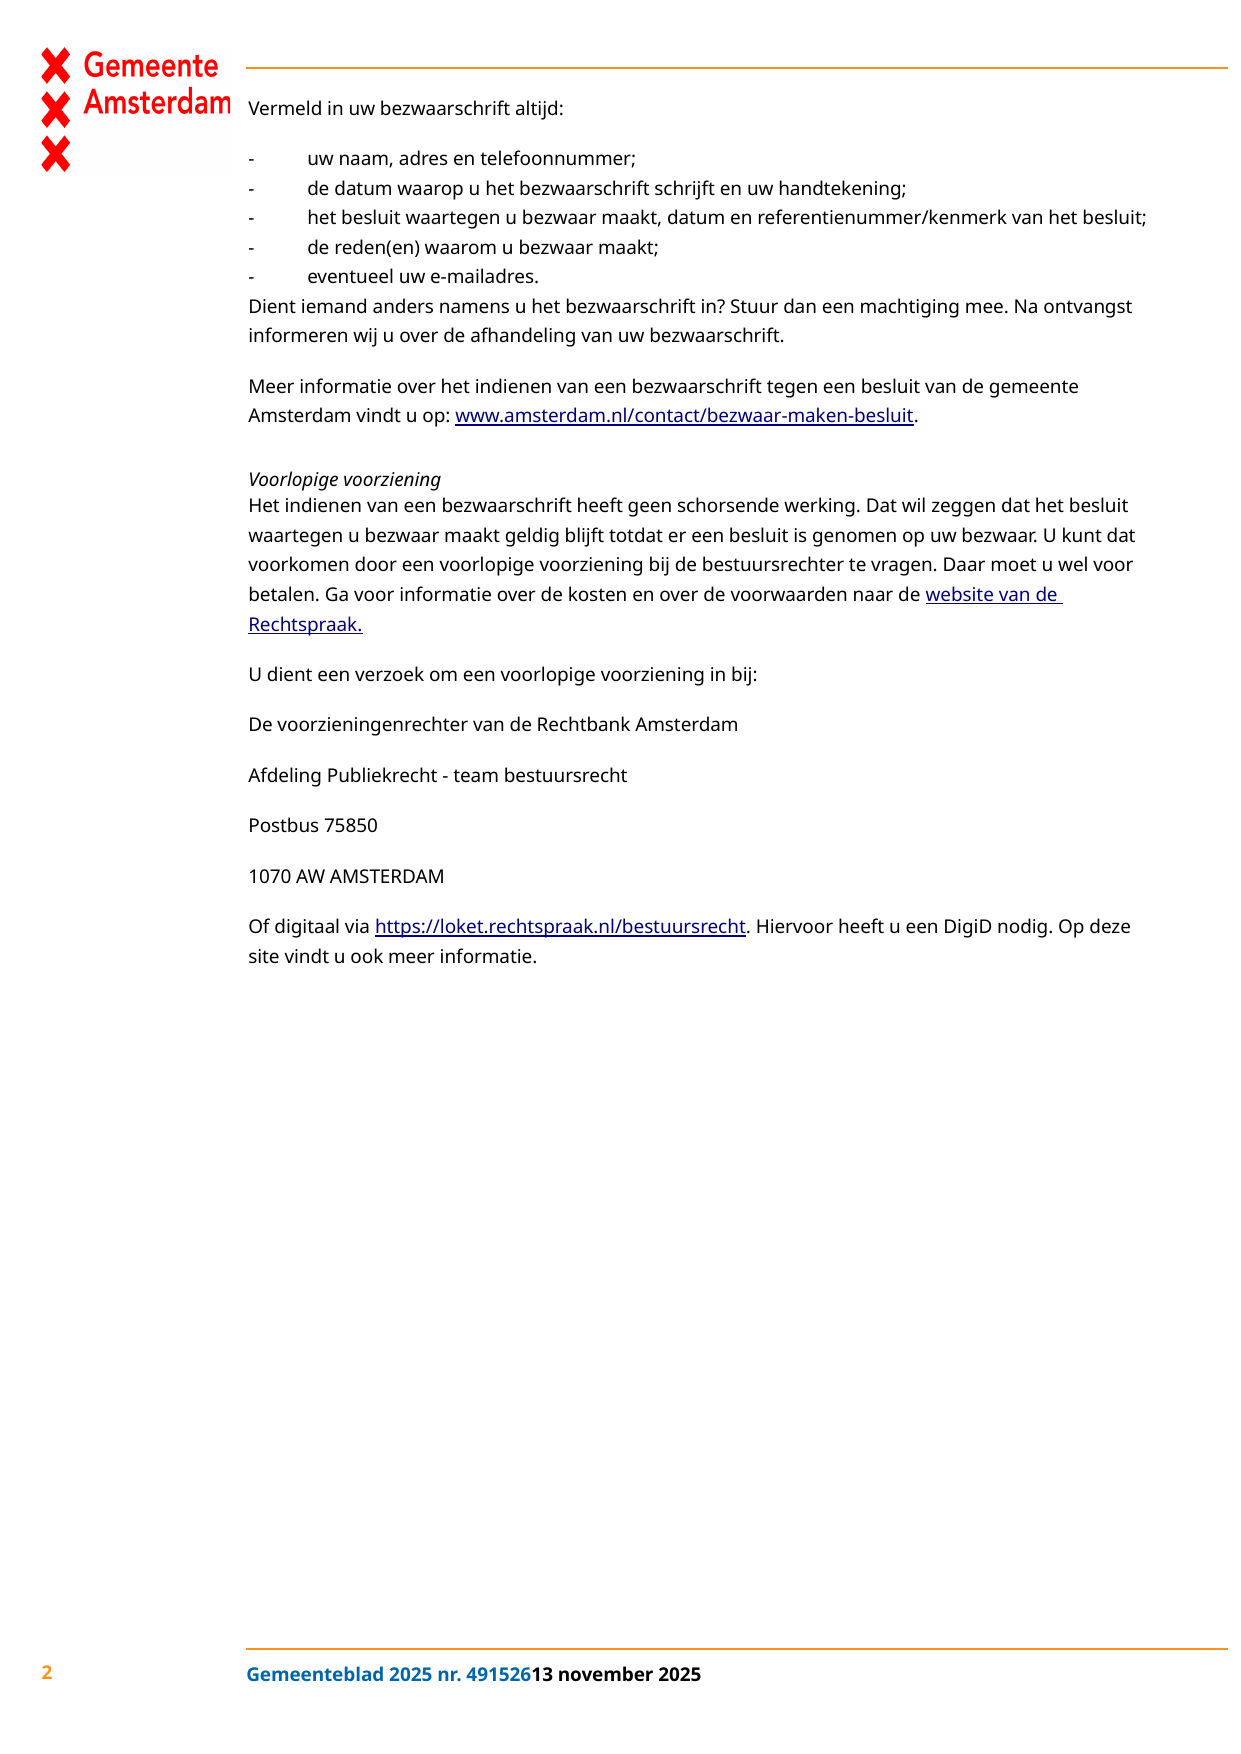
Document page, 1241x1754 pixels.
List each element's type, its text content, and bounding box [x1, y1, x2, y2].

text Of digitaal via https://loket.rechtspraak.nl/bestuursrecht. Hiervoor heeft u een DigiD nodig. Op deze site vindt u ook meer informatie. [248, 913, 1152, 968]
list eventueel uw e-mailadres. [248, 263, 1152, 289]
text Voorlopige voorziening [248, 467, 1152, 492]
list de datum waarop u het bezwaarschrift schrijft en uw handtekening; [248, 175, 1152, 201]
text Afdeling Publiekrecht - team bestuursrecht [248, 762, 1152, 788]
text Het indienen van een bezwaarschrift heeft geen schorsende werking. Dat wil zeggen dat het besluit waartegen u bezwaar maakt geldig blijft totdat er een besluit is genomen op uw bezwaar. U kunt dat voorkomen door een voorlopige voorziening bij de bestuursrechter te vragen. Daar moet u wel voor betalen. Ga voor informatie over de kosten en over de voorwaarden naar de website van de Rechtspraak. [248, 492, 1152, 636]
text Dient iemand anders namens u het bezwaarschrift in? Stuur dan een machtiging mee. Na ontvangst informeren wij u over de afhandeling van uw bezwaarschrift. [248, 293, 1152, 348]
text U dient een verzoek om een voorlopige voorziening in bij: [248, 661, 1152, 687]
list het besluit waartegen u bezwaar maakt, datum en referentienummer/kenmerk van het besluit; [248, 204, 1152, 230]
text De voorzieningenrechter van de Rechtbank Amsterdam [248, 712, 1152, 737]
text Meer informatie over het indienen van een bezwaarschrift tegen een besluit van de gemeente Amsterdam vindt u op: www.amsterdam.nl/contact/bezwaar-maken-besluit. [248, 373, 1152, 428]
text 1070 AW AMSTERDAM [248, 863, 1152, 888]
list uw naam, adres en telefoonnummer; [248, 145, 1152, 171]
list de reden(en) waarom u bezwaar maakt; [248, 234, 1152, 260]
text Postbus 75850 [248, 812, 1152, 838]
picture [41, 47, 231, 172]
text Vermeld in uw bezwaarschrift altijd: [248, 95, 1152, 121]
